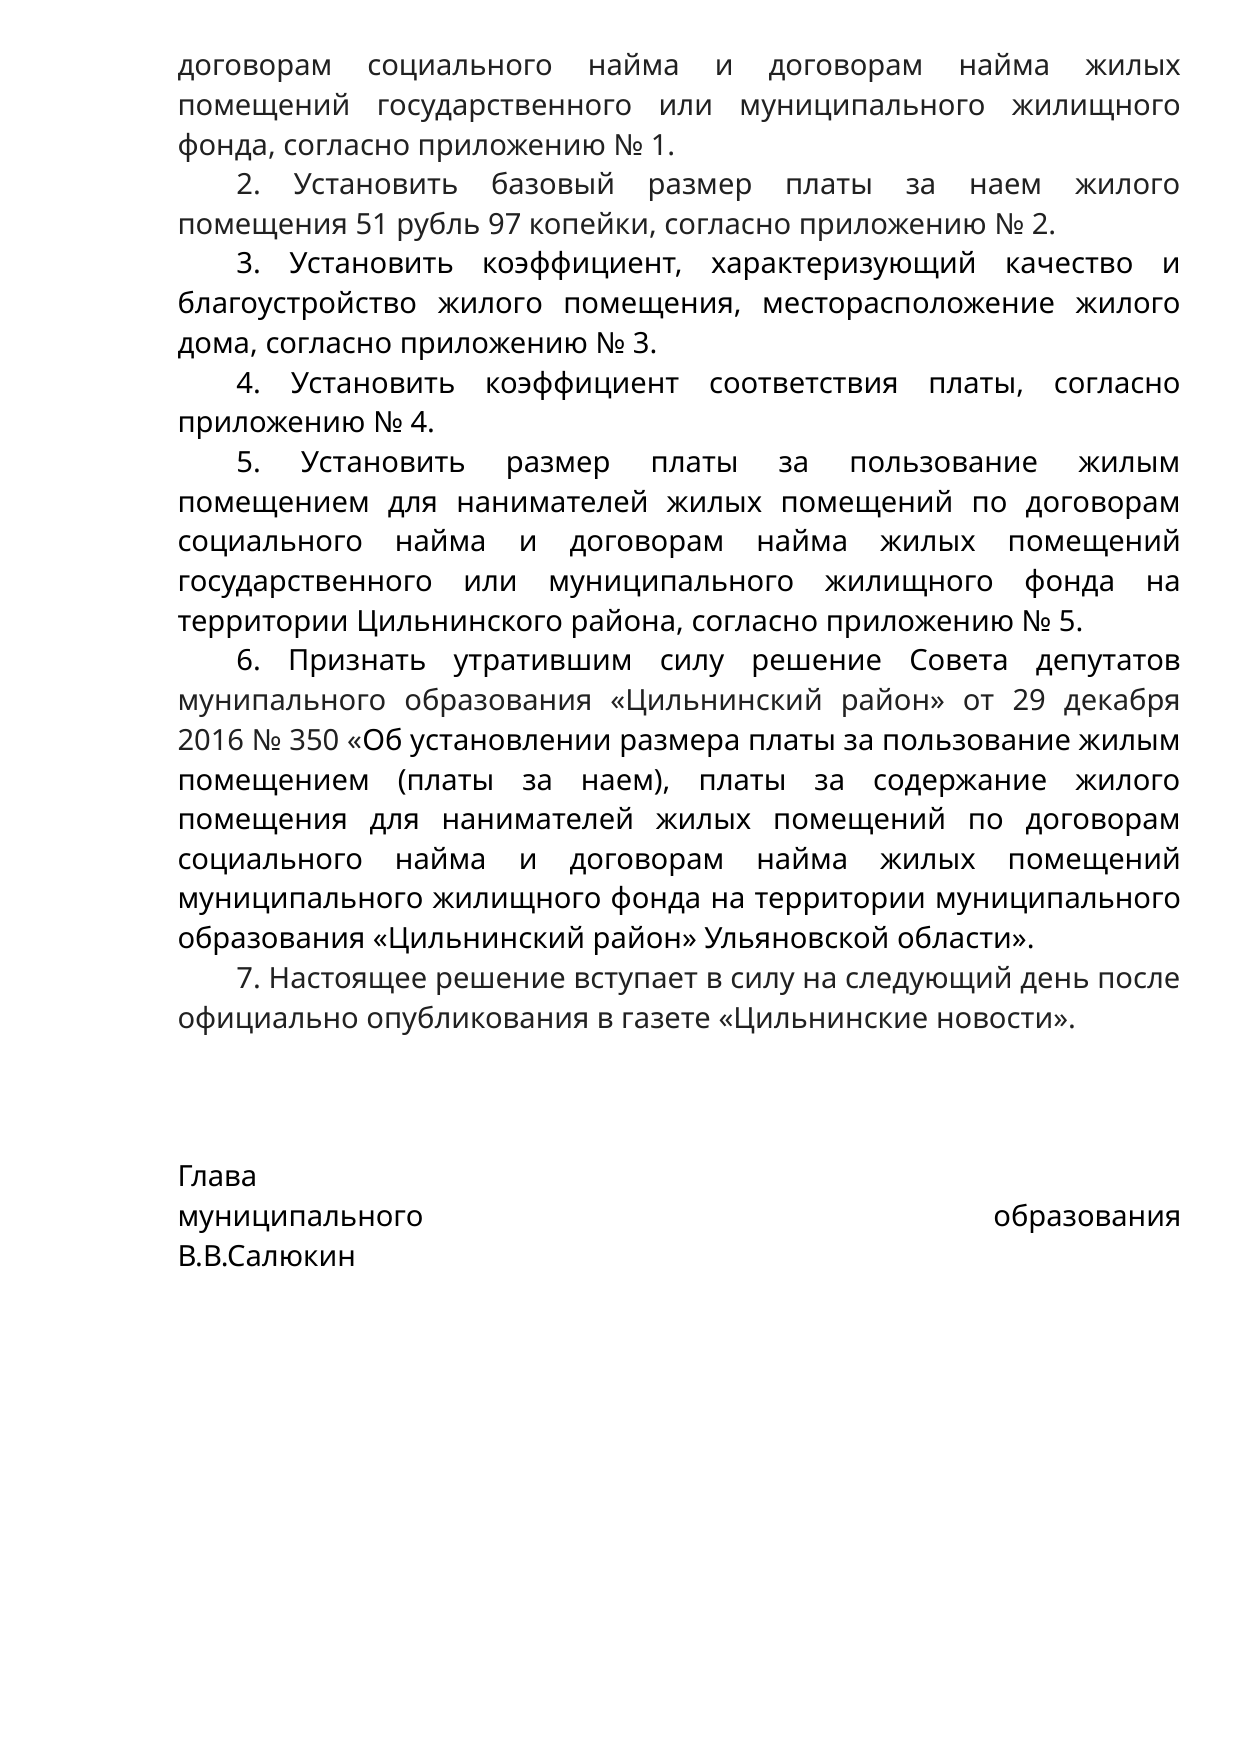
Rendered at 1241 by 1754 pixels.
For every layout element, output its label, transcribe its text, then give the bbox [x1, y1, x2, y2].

text 3. Установить коэффициент, характеризующий качество и благоустройство жилого помещения, месторасположение жилого дома, согласно приложению № 3. [177, 243, 1181, 362]
text договорам социального найма и договорам найма жилых помещений государственного или муниципального жилищного фонда, согласно приложению № 1. [177, 44, 1181, 163]
text муниципального образования В.В.Салюкин [177, 1195, 1181, 1275]
text 2. Установить базовый размер платы за наем жилого помещения 51 рубль 97 копейки, согласно приложению № 2. [177, 163, 1181, 243]
text 4. Установить коэффициент соответствия платы, согласно приложению № 4. [177, 362, 1181, 441]
text Глава [177, 1156, 1181, 1195]
text 5. Установить размер платы за пользование жилым помещением для нанимателей жилых помещений по договорам социального найма и договорам найма жилых помещений государственного или муниципального жилищного фонда на территории Цильнинского района, согласно приложению № 5. [177, 441, 1181, 640]
text 7. Настоящее решение вступает в силу на следующий день после официально опубликования в газете «Цильнинские новости». [177, 957, 1181, 1037]
text 6. Признать утратившим силу решение Совета депутатов мунипального образования «Цильнинский район» от 29 декабря 2016 № 350 «Об установлении размера платы за пользование жилым помещением (платы за наем), платы за содержание жилого помещения для нанимателей жилых помещений по договорам социального найма и договорам найма жилых помещений муниципального жилищного фонда на территории муниципального образования «Цильнинский район» Ульяновской области». [177, 640, 1181, 957]
